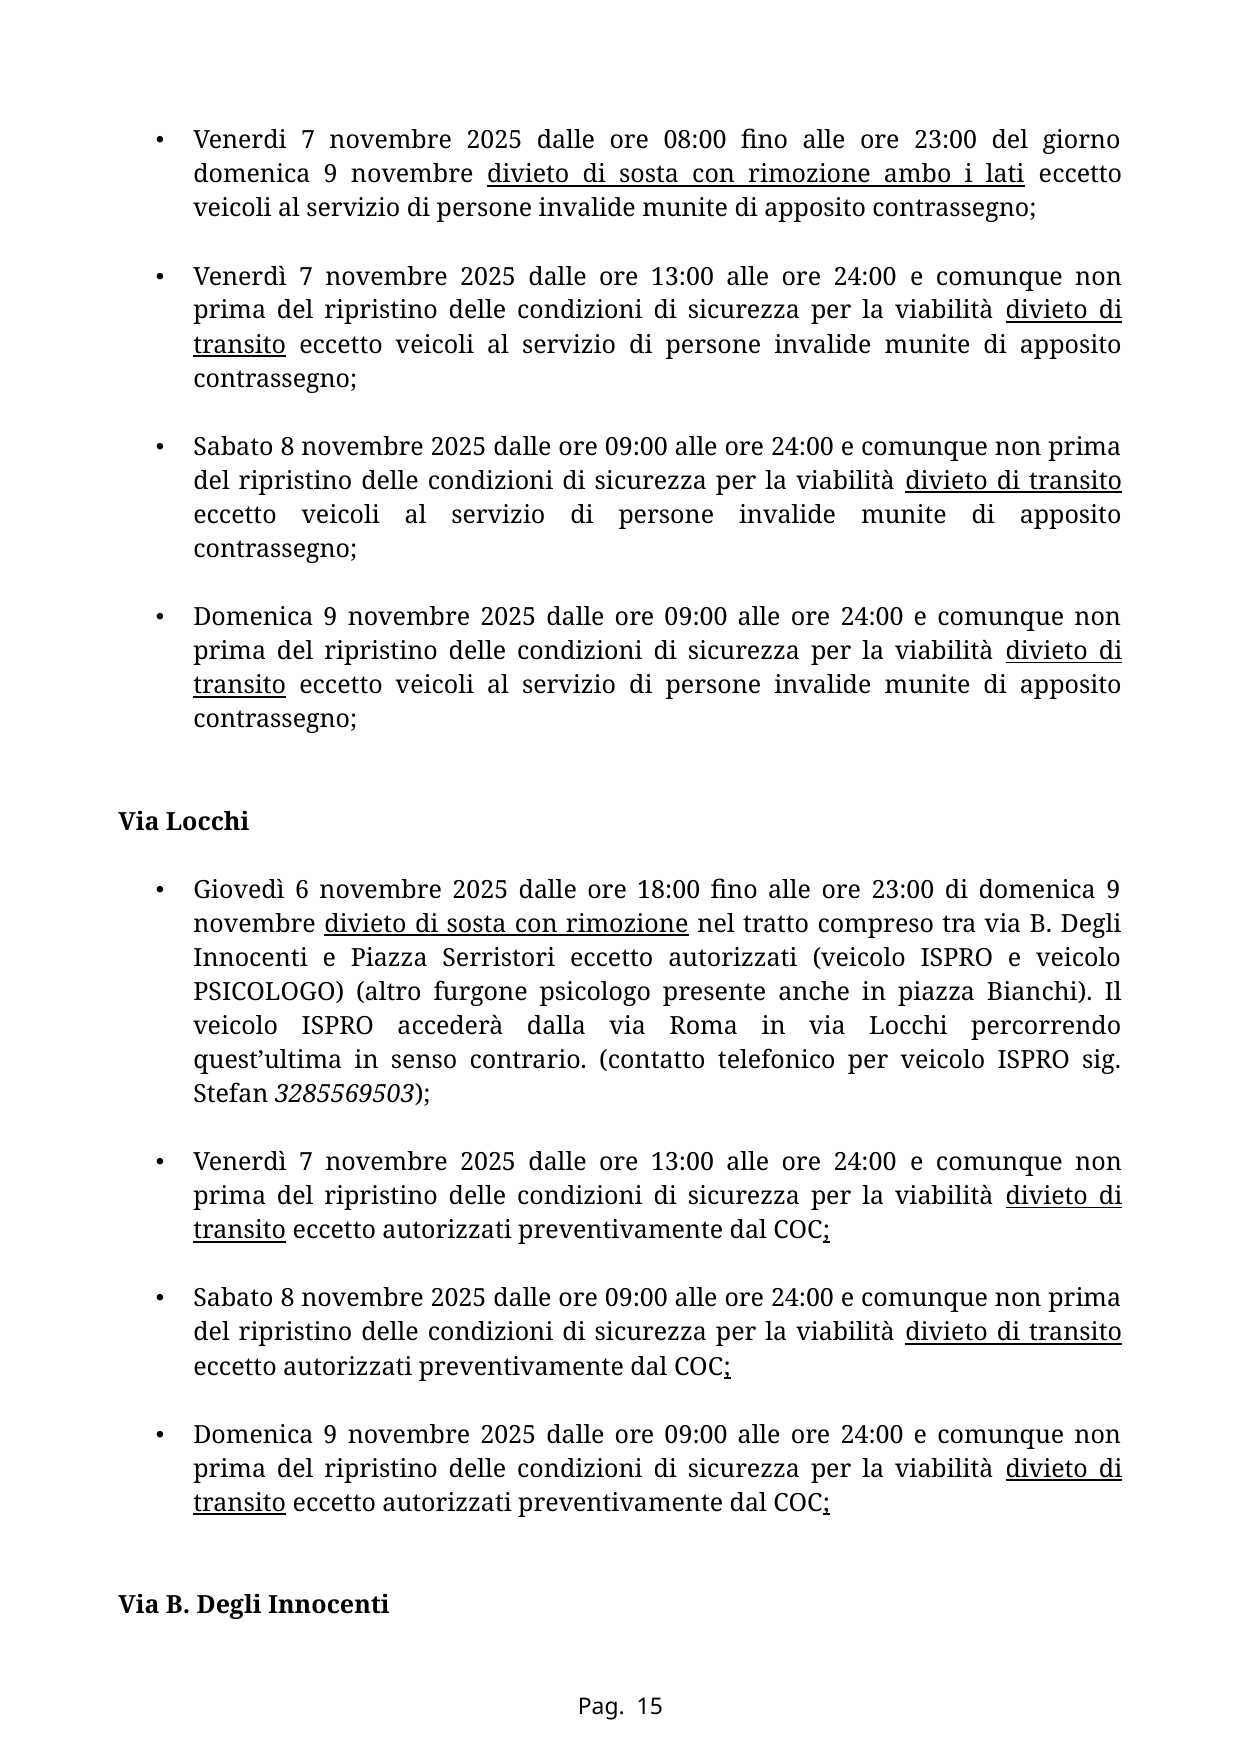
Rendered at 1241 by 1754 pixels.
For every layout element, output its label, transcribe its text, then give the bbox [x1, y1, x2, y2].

list Venerdi 7 novembre 2025 dalle ore 08:00 fino alle ore 23:00 del giorno domenica 9 novembre divieto di sosta con rimozione ambo i lati eccetto veicoli al servizio di persone invalide munite di apposito contrassegno; [156, 122, 1122, 224]
list Sabato 8 novembre 2025 dalle ore 09:00 alle ore 24:00 e comunque non prima del ripristino delle condizioni di sicurezza per la viabilità divieto di transito eccetto autorizzati preventivamente dal COC; [156, 1280, 1122, 1382]
list Giovedì 6 novembre 2025 dalle ore 18:00 fino alle ore 23:00 di domenica 9 novembre divieto di sosta con rimozione nel tratto compreso tra via B. Degli Innocenti e Piazza Serristori eccetto autorizzati (veicolo ISPRO e veicolo PSICOLOGO) (altro furgone psicologo presente anche in piazza Bianchi). Il veicolo ISPRO accederà dalla via Roma in via Locchi percorrendo quest’ultima in senso contrario. (contatto telefonico per veicolo ISPRO sig. Stefan 3285569503); [156, 871, 1122, 1110]
list Venerdì 7 novembre 2025 dalle ore 13:00 alle ore 24:00 e comunque non prima del ripristino delle condizioni di sicurezza per la viabilità divieto di transito eccetto veicoli al servizio di persone invalide munite di apposito contrassegno; [156, 258, 1122, 394]
list Venerdì 7 novembre 2025 dalle ore 13:00 alle ore 24:00 e comunque non prima del ripristino delle condizioni di sicurezza per la viabilità divieto di transito eccetto autorizzati preventivamente dal COC; [156, 1144, 1122, 1246]
list Domenica 9 novembre 2025 dalle ore 09:00 alle ore 24:00 e comunque non prima del ripristino delle condizioni di sicurezza per la viabilità divieto di transito eccetto veicoli al servizio di persone invalide munite di apposito contrassegno; [156, 599, 1122, 735]
list Domenica 9 novembre 2025 dalle ore 09:00 alle ore 24:00 e comunque non prima del ripristino delle condizioni di sicurezza per la viabilità divieto di transito eccetto autorizzati preventivamente dal COC; [156, 1416, 1122, 1518]
text Via Locchi [118, 803, 1122, 837]
list Sabato 8 novembre 2025 dalle ore 09:00 alle ore 24:00 e comunque non prima del ripristino delle condizioni di sicurezza per la viabilità divieto di transito eccetto veicoli al servizio di persone invalide munite di apposito contrassegno; [156, 428, 1122, 565]
text Via B. Degli Innocenti [118, 1587, 1122, 1621]
